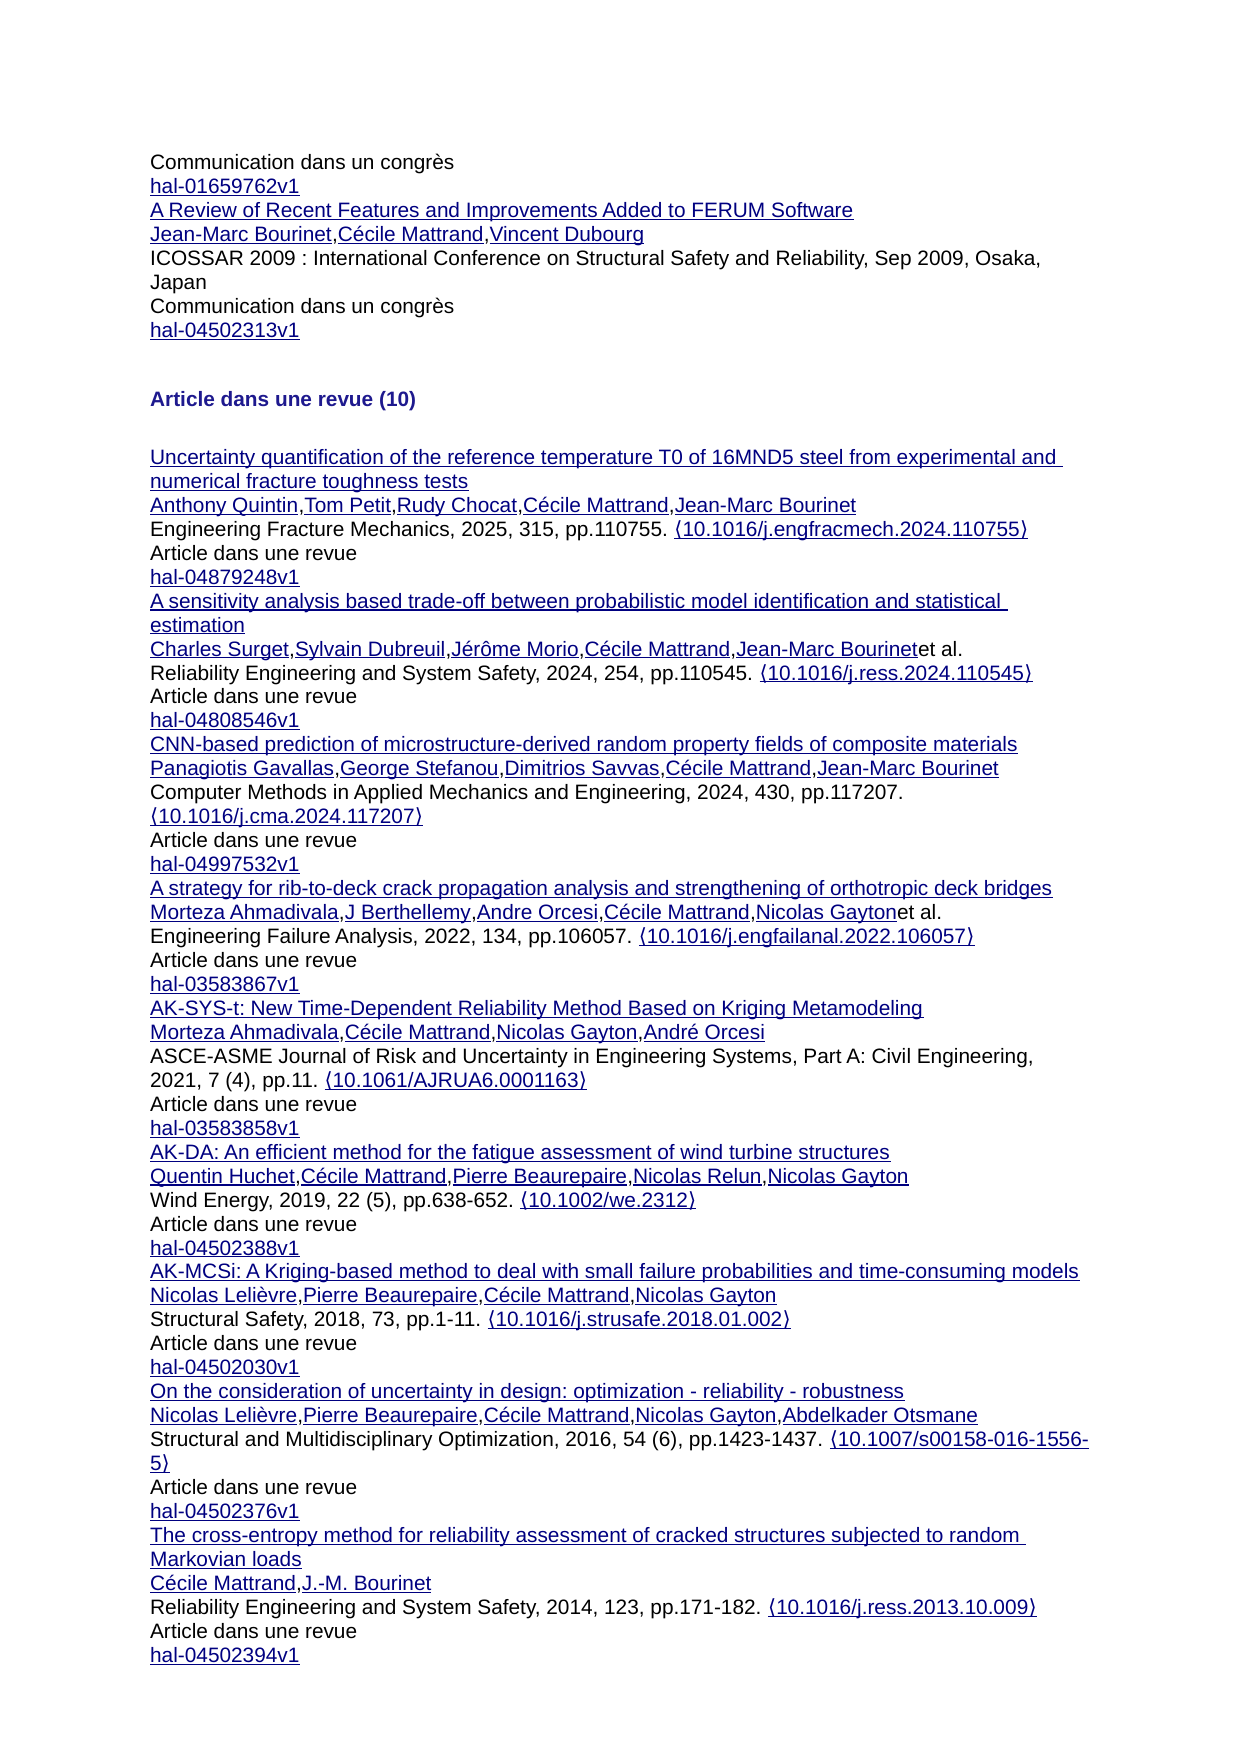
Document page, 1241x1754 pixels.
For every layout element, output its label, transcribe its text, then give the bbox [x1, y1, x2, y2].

table_cell A Review of Recent Features and Improvements Added to FERUM Software Jean-Marc Bourinet,Cécile Mattrand,Vincent Dubourg ICOSSAR 2009 : International Conference on Structural Safety and Reliability, Sep 2009, Osaka, Japan Communication dans un congrès hal-04502313v1 [150, 198, 1090, 342]
table_cell The cross-entropy method for reliability assessment of cracked structures subjected to random Markovian loads Cécile Mattrand,J.-M. Bourinet Reliability Engineering and System Safety, 2014, 123, pp.171-182. ⟨10.1016/j.ress.2013.10.009⟩ Article dans une revue hal-04502394v1 [150, 1523, 1090, 1667]
table_header Uncertainty quantification of the reference temperature T0 of 16MND5 steel from experimental and numerical fracture toughness tests Anthony Quintin,Tom Petit,Rudy Chocat,Cécile Mattrand,Jean-Marc Bourinet Engineering Fracture Mechanics, 2025, 315, pp.110755. ⟨10.1016/j.engfracmech.2024.110755⟩ Article dans une revue hal-04879248v1 [150, 445, 1090, 588]
table_cell A strategy for rib-to-deck crack propagation analysis and strengthening of orthotropic deck bridges Morteza Ahmadivala,J Berthellemy,Andre Orcesi,Cécile Mattrand,Nicolas Gaytonet al. Engineering Failure Analysis, 2022, 134, pp.106057. ⟨10.1016/j.engfailanal.2022.106057⟩ Article dans une revue hal-03583867v1 [150, 876, 1090, 996]
subtitle Article dans une revue (10) [150, 386, 1090, 410]
table_cell AK-SYS-t: New Time-Dependent Reliability Method Based on Kriging Metamodeling Morteza Ahmadivala,Cécile Mattrand,Nicolas Gayton,André Orcesi ASCE-ASME Journal of Risk and Uncertainty in Engineering Systems, Part A: Civil Engineering, 2021, 7 (4), pp.11. ⟨10.1061/AJRUA6.0001163⟩ Article dans une revue hal-03583858v1 [150, 996, 1090, 1139]
table_cell A sensitivity analysis based trade-off between probabilistic model identification and statistical estimation Charles Surget,Sylvain Dubreuil,Jérôme Morio,Cécile Mattrand,Jean-Marc Bourinetet al. Reliability Engineering and System Safety, 2024, 254, pp.110545. ⟨10.1016/j.ress.2024.110545⟩ Article dans une revue hal-04808546v1 [150, 589, 1090, 732]
table_cell Communication dans un congrès hal-01659762v1 [150, 150, 1090, 198]
table_cell AK‐DA: An efficient method for the fatigue assessment of wind turbine structures Quentin Huchet,Cécile Mattrand,Pierre Beaurepaire,Nicolas Relun,Nicolas Gayton Wind Energy, 2019, 22 (5), pp.638-652. ⟨10.1002/we.2312⟩ Article dans une revue hal-04502388v1 [150, 1140, 1090, 1259]
table_cell AK-MCSi: A Kriging-based method to deal with small failure probabilities and time-consuming models Nicolas Lelièvre,Pierre Beaurepaire,Cécile Mattrand,Nicolas Gayton Structural Safety, 2018, 73, pp.1-11. ⟨10.1016/j.strusafe.2018.01.002⟩ Article dans une revue hal-04502030v1 [150, 1259, 1090, 1379]
table_cell On the consideration of uncertainty in design: optimization - reliability - robustness Nicolas Lelièvre,Pierre Beaurepaire,Cécile Mattrand,Nicolas Gayton,Abdelkader Otsmane Structural and Multidisciplinary Optimization, 2016, 54 (6), pp.1423-1437. ⟨10.1007/s00158-016-1556-5⟩ Article dans une revue hal-04502376v1 [150, 1379, 1090, 1523]
table_cell CNN-based prediction of microstructure-derived random property fields of composite materials Panagiotis Gavallas,George Stefanou,Dimitrios Savvas,Cécile Mattrand,Jean-Marc Bourinet Computer Methods in Applied Mechanics and Engineering, 2024, 430, pp.117207. ⟨10.1016/j.cma.2024.117207⟩ Article dans une revue hal-04997532v1 [150, 732, 1090, 876]
